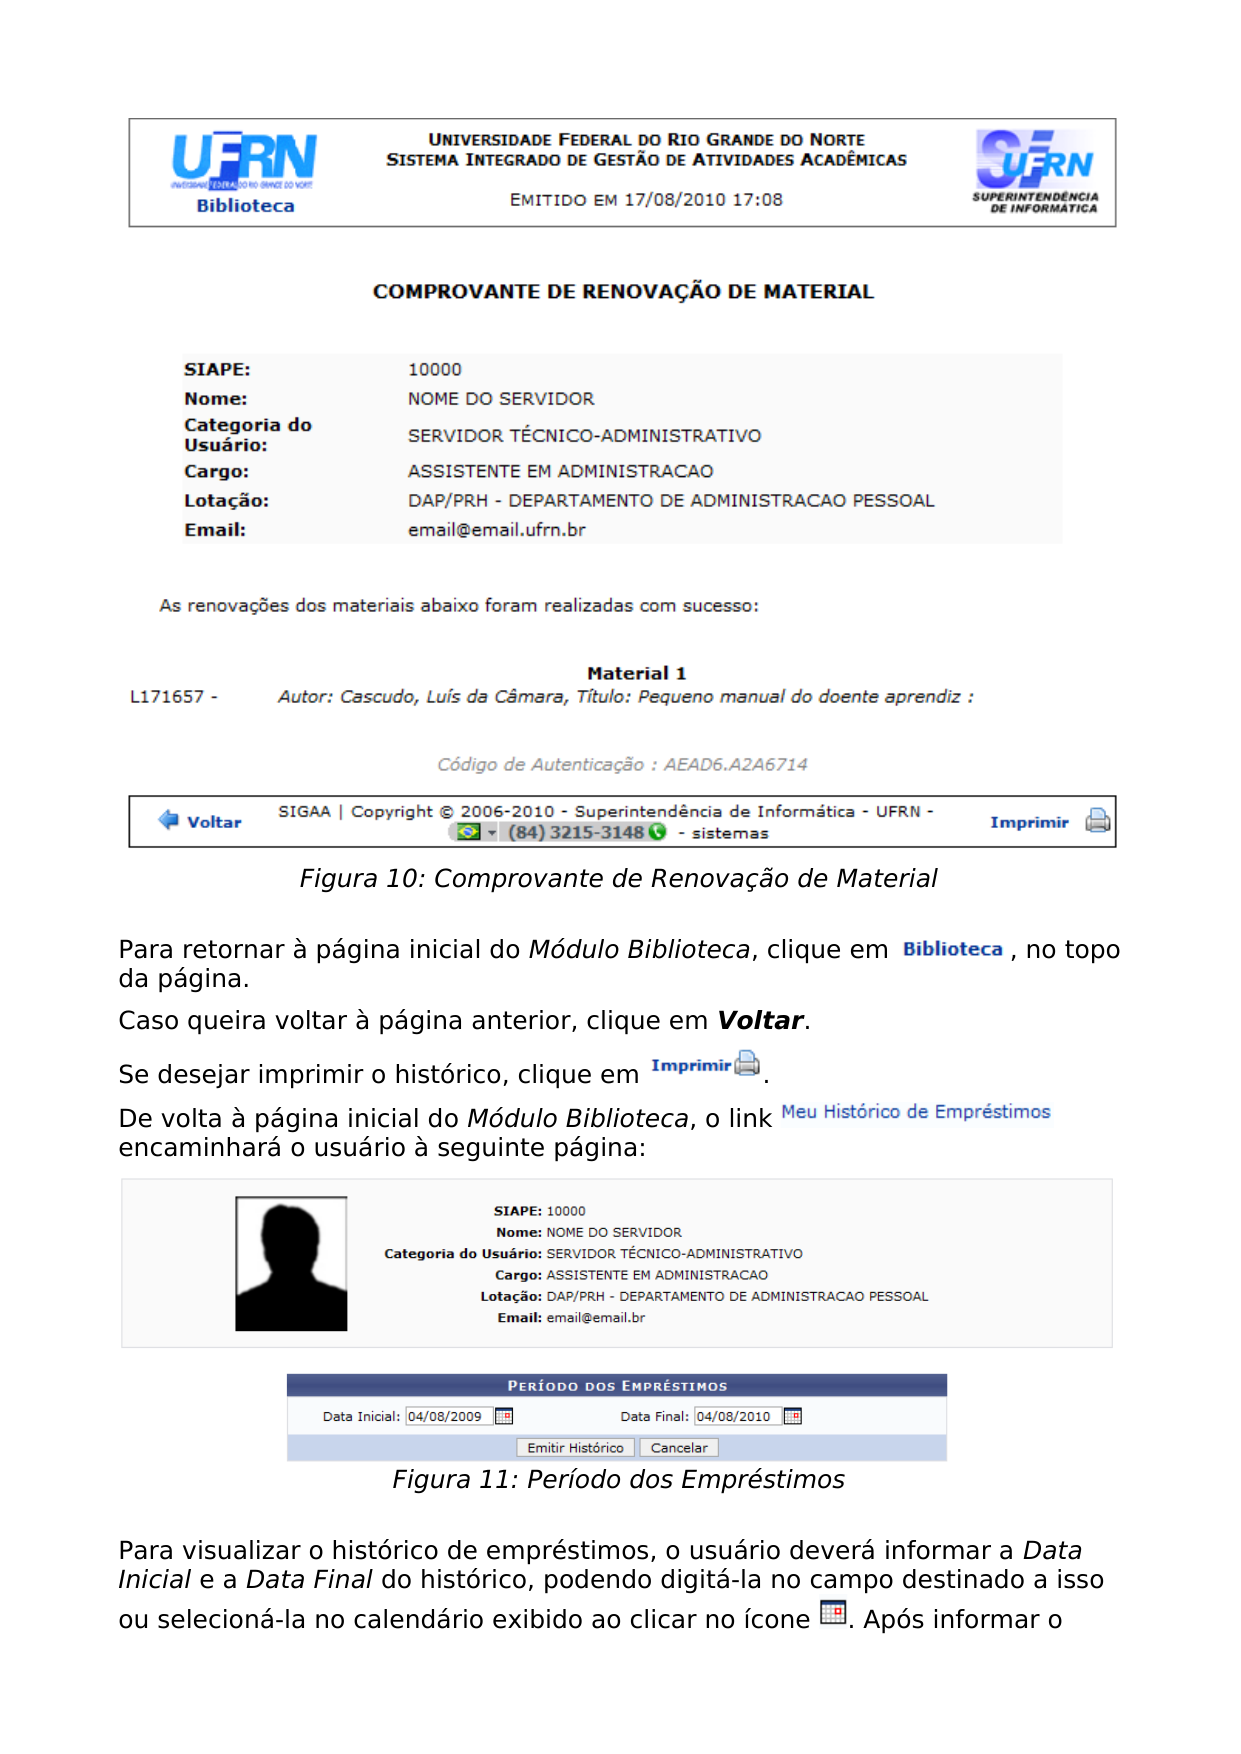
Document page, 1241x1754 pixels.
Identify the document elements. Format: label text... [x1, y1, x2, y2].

text Figura 11: Período dos Empréstimos [118, 1466, 1122, 1494]
text Caso queira voltar à página anterior, clique em Voltar. [118, 1006, 1122, 1035]
text De volta à página inicial do Módulo Biblioteca, o link encaminhará o usuário à seguinte página: [118, 1102, 1122, 1162]
picture [780, 1102, 1054, 1128]
picture [648, 1047, 763, 1084]
picture [118, 118, 1123, 865]
picture [897, 936, 1010, 959]
text Se desejar imprimir o histórico, clique em . [118, 1048, 1122, 1090]
text Para retornar à página inicial do Módulo Biblioteca, clique em , no topo da página. [118, 935, 1122, 994]
picture [118, 1174, 1123, 1466]
picture [819, 1594, 848, 1629]
text Figura 10: Comprovante de Renovação de Material [118, 865, 1122, 894]
text Para visualizar o histórico de empréstimos, o usuário deverá informar a Data Inicial e a Data Final do histórico, podendo digitá-la no campo destinado a isso ou selecioná-la no calendário exibido ao clicar no ícone . Após informar o [118, 1536, 1122, 1635]
